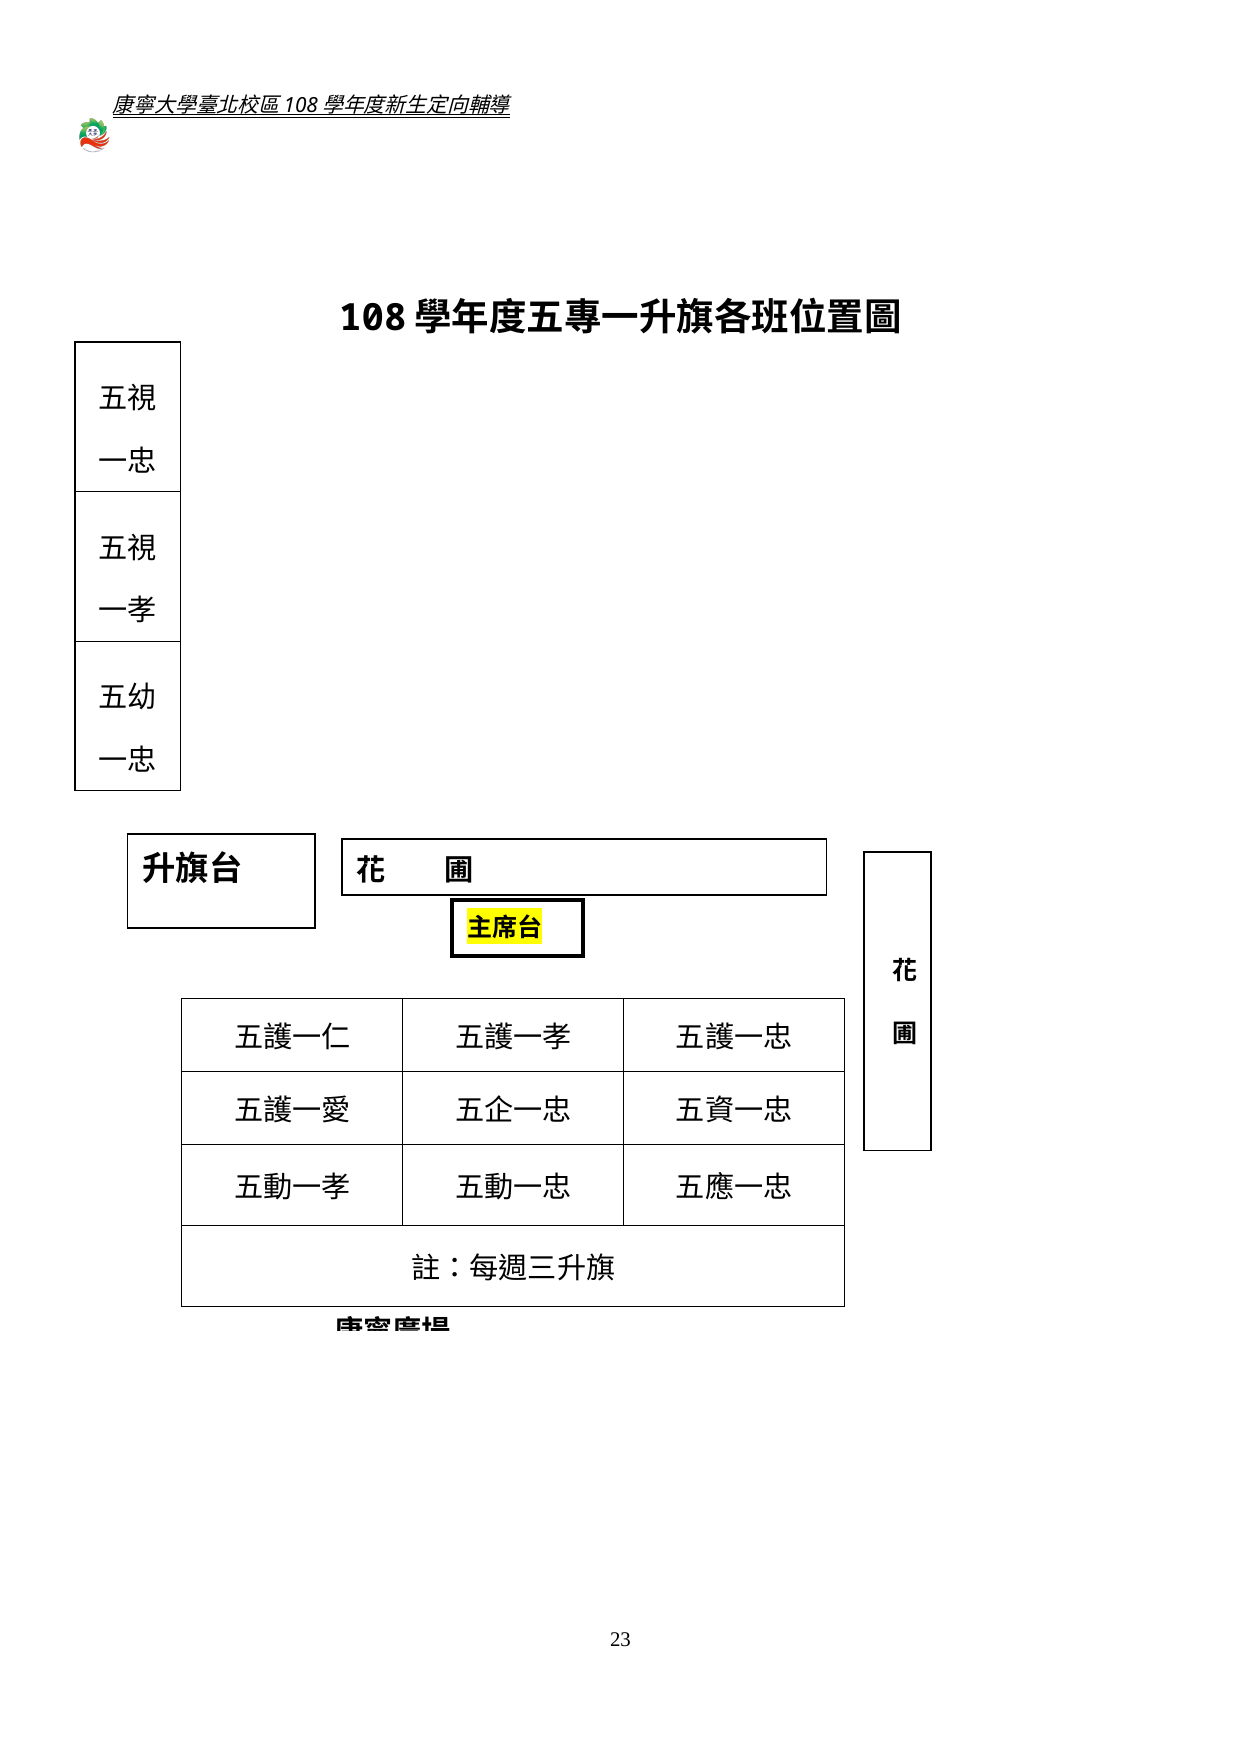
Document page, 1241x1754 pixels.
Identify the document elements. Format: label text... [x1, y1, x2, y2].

table_header 五護一忠 [624, 999, 844, 1071]
table_cell 五資一忠 [624, 1072, 844, 1144]
text 康寧廣場 [139, 1307, 847, 1330]
table_cell 註：每週三升旗 [182, 1226, 844, 1306]
table_cell 五護一愛 [182, 1072, 402, 1144]
table_header 五護一孝 [403, 999, 623, 1071]
table_cell 五企一忠 [403, 1072, 623, 1144]
table_cell 五動一孝 [182, 1145, 402, 1225]
table_cell 五幼一忠 [76, 642, 180, 790]
table_header 五視一忠 [76, 343, 180, 491]
text 花 圃 [886, 868, 923, 1135]
text 108學年度五專一升旗各班位置圖 [75, 287, 1165, 341]
table_cell 五動一忠 [403, 1145, 623, 1225]
table_cell 五應一忠 [624, 1145, 844, 1225]
table_header 五護一仁 [182, 999, 402, 1071]
table_cell 五視一孝 [76, 492, 180, 641]
